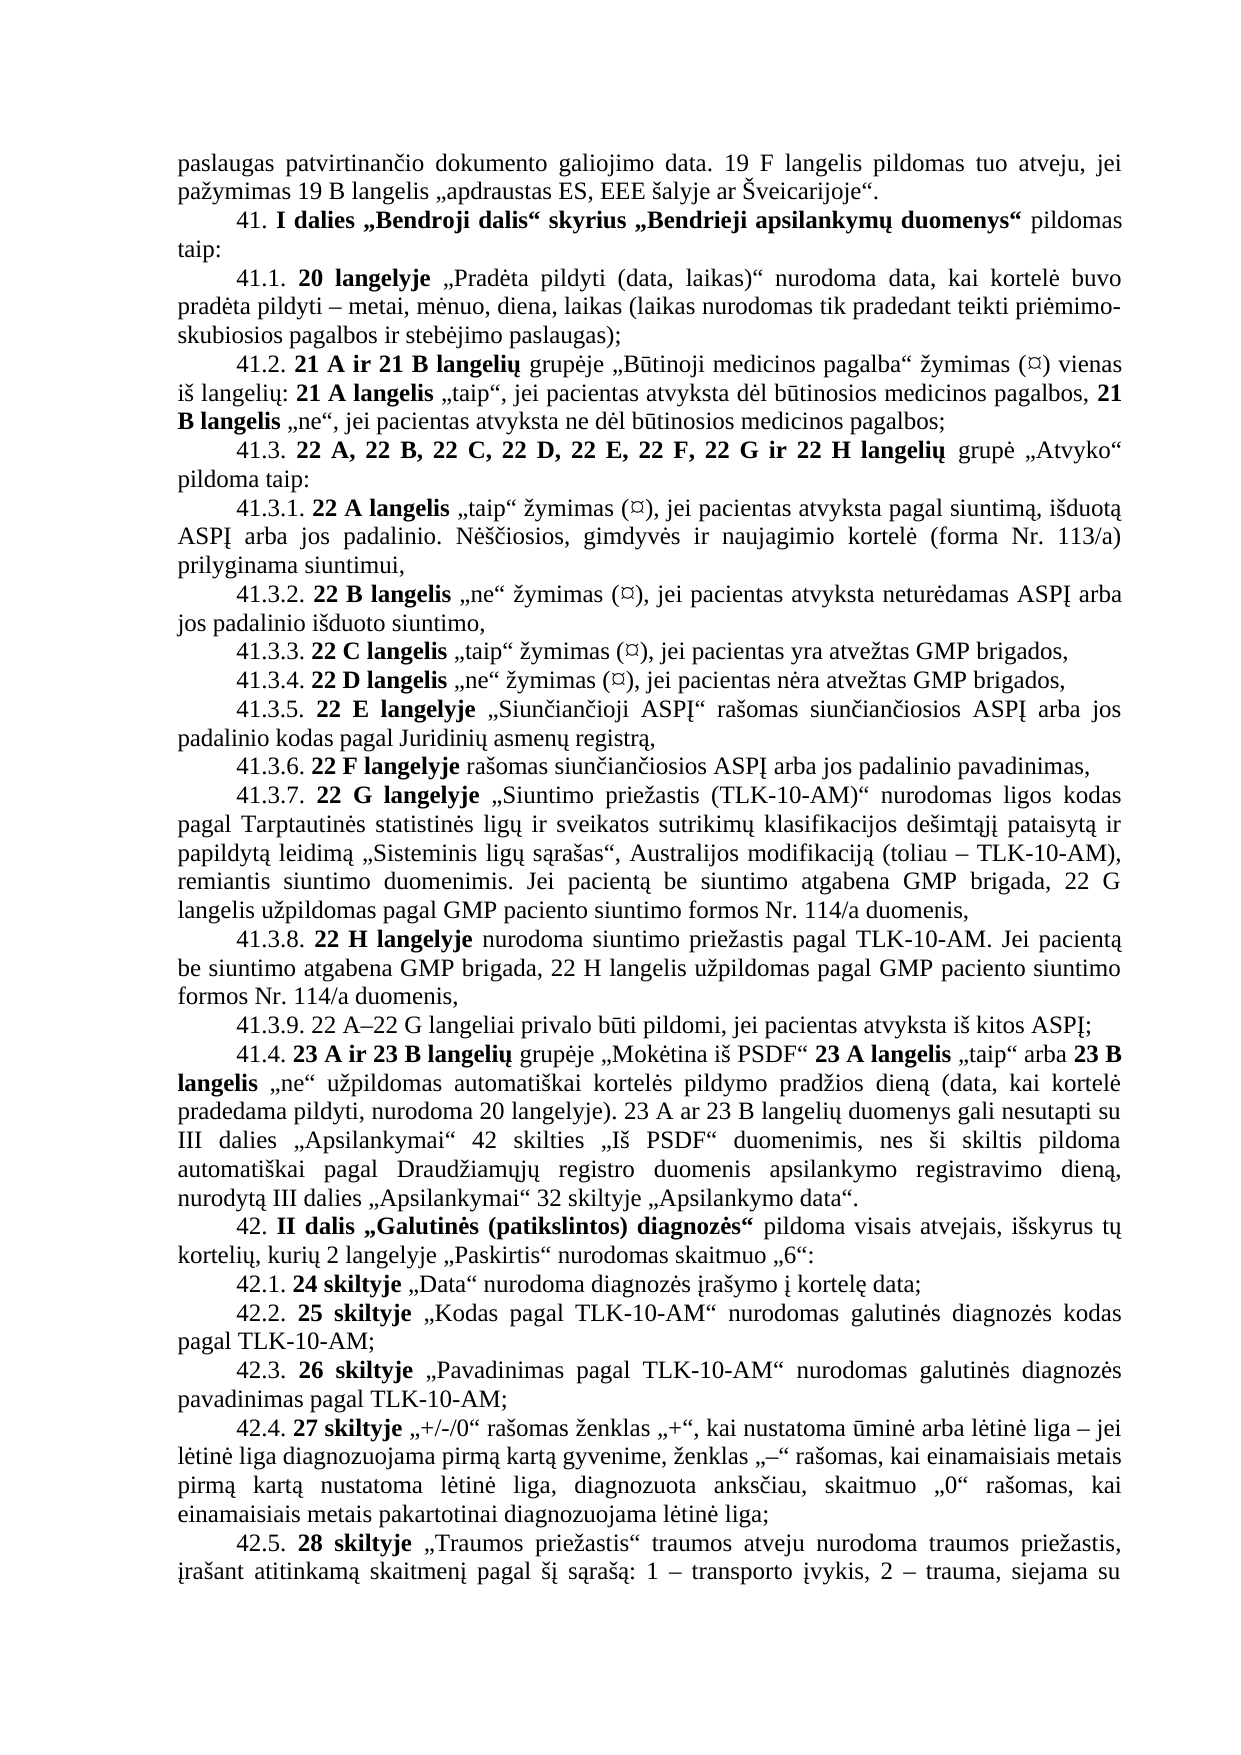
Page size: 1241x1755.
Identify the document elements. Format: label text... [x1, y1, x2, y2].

text 41.3. 22 A, 22 B, 22 C, 22 D, 22 E, 22 F, 22 G ir 22 H langelių grupė „Atvyko“ pildoma taip: [177, 435, 1122, 493]
text 41.2. 21 A ir 21 B langelių grupėje „Būtinoji medicinos pagalba“ žymimas ([x]) vienas iš langelių: 21 A langelis „taip“, jei pacientas atvyksta dėl būtinosios medicinos pagalbos, 21 B langelis „ne“, jei pacientas atvyksta ne dėl būtinosios medicinos pagalbos; [177, 349, 1122, 435]
text 42.5. 28 skiltyje „Traumos priežastis“ traumos atveju nurodoma traumos priežastis, įrašant atitinkamą skaitmenį pagal šį sąrašą: 1 – transporto įvykis, 2 – trauma, siejama su [177, 1528, 1122, 1585]
text 41.1. 20 langelyje „Pradėta pildyti (data, laikas)“ nurodoma data, kai kortelė buvo pradėta pildyti – metai, mėnuo, diena, laikas (laikas nurodomas tik pradedant teikti priėmimo-skubiosios pagalbos ir stebėjimo paslaugas); [177, 263, 1122, 349]
text 41.3.4. 22 D langelis „ne“ žymimas ([x]), jei pacientas nėra atvežtas GMP brigados, [177, 665, 1122, 694]
text 41.3.2. 22 B langelis „ne“ žymimas ([x]), jei pacientas atvyksta neturėdamas ASPĮ arba jos padalinio išduoto siuntimo, [177, 579, 1122, 636]
text 41.3.6. 22 F langelyje rašomas siunčiančiosios ASPĮ arba jos padalinio pavadinimas, [177, 751, 1122, 780]
text 41.3.8. 22 H langelyje nurodoma siuntimo priežastis pagal TLK-10-AM. Jei pacientą be siuntimo atgabena GMP brigada, 22 H langelis užpildomas pagal GMP paciento siuntimo formos Nr. 114/a duomenis, [177, 924, 1122, 1010]
text 41.3.1. 22 A langelis „taip“ žymimas ([x]), jei pacientas atvyksta pagal siuntimą, išduotą ASPĮ arba jos padalinio. Nėščiosios, gimdyvės ir naujagimio kortelė (forma Nr. 113/a) prilyginama siuntimui, [177, 493, 1122, 579]
text 42. II dalis „Galutinės (patikslintos) diagnozės“ pildoma visais atvejais, išskyrus tų kortelių, kurių 2 langelyje „Paskirtis“ nurodomas skaitmuo „6“: [177, 1211, 1122, 1269]
text 41.3.3. 22 C langelis „taip“ žymimas ([x]), jei pacientas yra atvežtas GMP brigados, [177, 636, 1122, 665]
text 41.3.5. 22 E langelyje „Siunčiančioji ASPĮ“ rašomas siunčiančiosios ASPĮ arba jos padalinio kodas pagal Juridinių asmenų registrą, [177, 694, 1122, 751]
text 41.3.7. 22 G langelyje „Siuntimo priežastis (TLK-10-AM)“ nurodomas ligos kodas pagal Tarptautinės statistinės ligų ir sveikatos sutrikimų klasifikacijos dešimtąjį pataisytą ir papildytą leidimą „Sisteminis ligų sąrašas“, Australijos modifikaciją (toliau – TLK-10-AM), remiantis siuntimo duomenimis. Jei pacientą be siuntimo atgabena GMP brigada, 22 G langelis užpildomas pagal GMP paciento siuntimo formos Nr. 114/a duomenis, [177, 780, 1122, 924]
text 41.3.9. 22 A–22 G langeliai privalo būti pildomi, jei pacientas atvyksta iš kitos ASPĮ; [177, 1010, 1122, 1039]
text 42.1. 24 skiltyje „Data“ nurodoma diagnozės įrašymo į kortelę data; [177, 1269, 1122, 1298]
text 42.4. 27 skiltyje „+/-/0“ rašomas ženklas „+“, kai nustatoma ūminė arba lėtinė liga – jei lėtinė liga diagnozuojama pirmą kartą gyvenime, ženklas „–“ rašomas, kai einamaisiais metais pirmą kartą nustatoma lėtinė liga, diagnozuota anksčiau, skaitmuo „0“ rašomas, kai einamaisiais metais pakartotinai diagnozuojama lėtinė liga; [177, 1413, 1122, 1528]
text 41.4. 23 A ir 23 B langelių grupėje „Mokėtina iš PSDF“ 23 A langelis „taip“ arba 23 B langelis „ne“ užpildomas automatiškai kortelės pildymo pradžios dieną (data, kai kortelė pradedama pildyti, nurodoma 20 langelyje). 23 A ar 23 B langelių duomenys gali nesutapti su III dalies „Apsilankymai“ 42 skilties „Iš PSDF“ duomenimis, nes ši skiltis pildoma automatiškai pagal Draudžiamųjų registro duomenis apsilankymo registravimo dieną, nurodytą III dalies „Apsilankymai“ 32 skiltyje „Apsilankymo data“. [177, 1039, 1122, 1211]
text 42.2. 25 skiltyje „Kodas pagal TLK-10-AM“ nurodomas galutinės diagnozės kodas pagal TLK-10-AM; [177, 1298, 1122, 1355]
text paslaugas patvirtinančio dokumento galiojimo data. 19 F langelis pildomas tuo atveju, jei pažymimas 19 B langelis „apdraustas ES, EEE šalyje ar Šveicarijoje“. [177, 148, 1122, 205]
text 41. I dalies „Bendroji dalis“ skyrius „Bendrieji apsilankymų duomenys“ pildomas taip: [177, 205, 1122, 263]
text 42.3. 26 skiltyje „Pavadinimas pagal TLK-10-AM“ nurodomas galutinės diagnozės pavadinimas pagal TLK-10-AM; [177, 1355, 1122, 1413]
